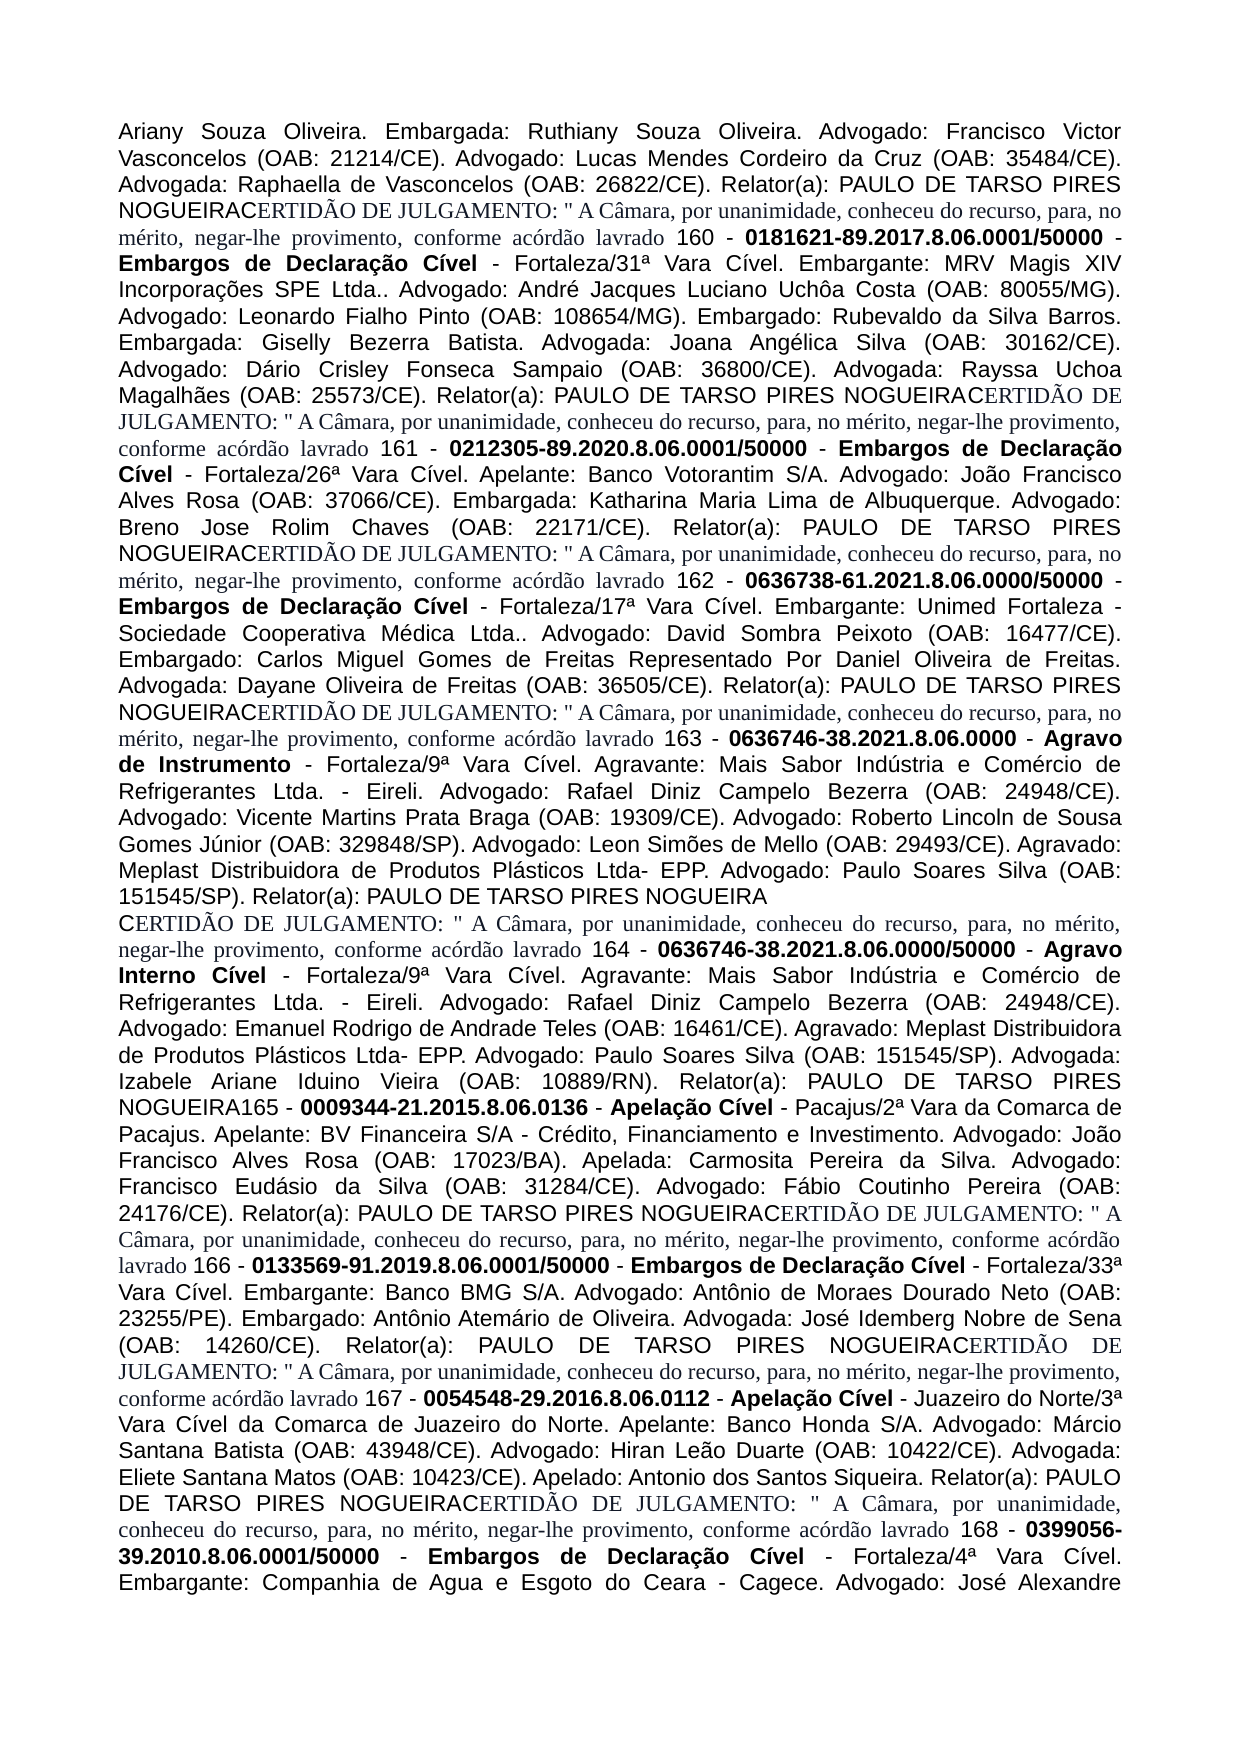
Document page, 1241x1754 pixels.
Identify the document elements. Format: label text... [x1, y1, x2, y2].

text CERTIDÃO DE JULGAMENTO: " A Câmara, por unanimidade, conheceu do recurso, para, no mérito, negar-lhe provimento, conforme acórdão lavrado 164 - 0636746-38.2021.8.06.0000/50000 - Agravo Interno Cível - Fortaleza/9ª Vara Cível. Agravante: Mais Sabor Indústria e Comércio de Refrigerantes Ltda. - Eireli. Advogado: Rafael Diniz Campelo Bezerra (OAB: 24948/CE). Advogado: Emanuel Rodrigo de Andrade Teles (OAB: 16461/CE). Agravado: Meplast Distribuidora de Produtos Plásticos Ltda- EPP. Advogado: Paulo Soares Silva (OAB: 151545/SP). Advogada: Izabele Ariane Iduino Vieira (OAB: 10889/RN). Relator(a): PAULO DE TARSO PIRES NOGUEIRA165 - 0009344-21.2015.8.06.0136 - Apelação Cível - Pacajus/2ª Vara da Comarca de Pacajus. Apelante: BV Financeira S/A - Crédito, Financiamento e Investimento. Advogado: João Francisco Alves Rosa (OAB: 17023/BA). Apelada: Carmosita Pereira da Silva. Advogado: Francisco Eudásio da Silva (OAB: 31284/CE). Advogado: Fábio Coutinho Pereira (OAB: 24176/CE). Relator(a): PAULO DE TARSO PIRES NOGUEIRACERTIDÃO DE JULGAMENTO: " A Câmara, por unanimidade, conheceu do recurso, para, no mérito, negar-lhe provimento, conforme acórdão lavrado 166 - 0133569-91.2019.8.06.0001/50000 - Embargos de Declaração Cível - Fortaleza/33ª Vara Cível. Embargante: Banco BMG S/A. Advogado: Antônio de Moraes Dourado Neto (OAB: 23255/PE). Embargado: Antônio Atemário de Oliveira. Advogada: José Idemberg Nobre de Sena (OAB: 14260/CE). Relator(a): PAULO DE TARSO PIRES NOGUEIRACERTIDÃO DE JULGAMENTO: " A Câmara, por unanimidade, conheceu do recurso, para, no mérito, negar-lhe provimento, conforme acórdão lavrado 167 - 0054548-29.2016.8.06.0112 - Apelação Cível - Juazeiro do Norte/3ª Vara Cível da Comarca de Juazeiro do Norte. Apelante: Banco Honda S/A. Advogado: Márcio Santana Batista (OAB: 43948/CE). Advogado: Hiran Leão Duarte (OAB: 10422/CE). Advogada: Eliete Santana Matos (OAB: 10423/CE). Apelado: Antonio dos Santos Siqueira. Relator(a): PAULO DE TARSO PIRES NOGUEIRACERTIDÃO DE JULGAMENTO: " A Câmara, por unanimidade, conheceu do recurso, para, no mérito, negar-lhe provimento, conforme acórdão lavrado 168 - 0399056-39.2010.8.06.0001/50000 - Embargos de Declaração Cível - Fortaleza/4ª Vara Cível. Embargante: Companhia de Agua e Esgoto do Ceara - Cagece. Advogado: José Alexandre [118, 909, 1122, 1596]
text Ariany Souza Oliveira. Embargada: Ruthiany Souza Oliveira. Advogado: Francisco Victor Vasconcelos (OAB: 21214/CE). Advogado: Lucas Mendes Cordeiro da Cruz (OAB: 35484/CE). Advogada: Raphaella de Vasconcelos (OAB: 26822/CE). Relator(a): PAULO DE TARSO PIRES NOGUEIRACERTIDÃO DE JULGAMENTO: " A Câmara, por unanimidade, conheceu do recurso, para, no mérito, negar-lhe provimento, conforme acórdão lavrado 160 - 0181621-89.2017.8.06.0001/50000 - Embargos de Declaração Cível - Fortaleza/31ª Vara Cível. Embargante: MRV Magis XIV Incorporações SPE Ltda.. Advogado: André Jacques Luciano Uchôa Costa (OAB: 80055/MG). Advogado: Leonardo Fialho Pinto (OAB: 108654/MG). Embargado: Rubevaldo da Silva Barros. Embargada: Giselly Bezerra Batista. Advogada: Joana Angélica Silva (OAB: 30162/CE). Advogado: Dário Crisley Fonseca Sampaio (OAB: 36800/CE). Advogada: Rayssa Uchoa Magalhães (OAB: 25573/CE). Relator(a): PAULO DE TARSO PIRES NOGUEIRACERTIDÃO DE JULGAMENTO: " A Câmara, por unanimidade, conheceu do recurso, para, no mérito, negar-lhe provimento, conforme acórdão lavrado 161 - 0212305-89.2020.8.06.0001/50000 - Embargos de Declaração Cível - Fortaleza/26ª Vara Cível. Apelante: Banco Votorantim S/A. Advogado: João Francisco Alves Rosa (OAB: 37066/CE). Embargada: Katharina Maria Lima de Albuquerque. Advogado: Breno Jose Rolim Chaves (OAB: 22171/CE). Relator(a): PAULO DE TARSO PIRES NOGUEIRACERTIDÃO DE JULGAMENTO: " A Câmara, por unanimidade, conheceu do recurso, para, no mérito, negar-lhe provimento, conforme acórdão lavrado 162 - 0636738-61.2021.8.06.0000/50000 - Embargos de Declaração Cível - Fortaleza/17ª Vara Cível. Embargante: Unimed Fortaleza - Sociedade Cooperativa Médica Ltda.. Advogado: David Sombra Peixoto (OAB: 16477/CE). Embargado: Carlos Miguel Gomes de Freitas Representado Por Daniel Oliveira de Freitas. Advogada: Dayane Oliveira de Freitas (OAB: 36505/CE). Relator(a): PAULO DE TARSO PIRES NOGUEIRACERTIDÃO DE JULGAMENTO: " A Câmara, por unanimidade, conheceu do recurso, para, no mérito, negar-lhe provimento, conforme acórdão lavrado 163 - 0636746-38.2021.8.06.0000 - Agravo de Instrumento - Fortaleza/9ª Vara Cível. Agravante: Mais Sabor Indústria e Comércio de Refrigerantes Ltda. - Eireli. Advogado: Rafael Diniz Campelo Bezerra (OAB: 24948/CE). Advogado: Vicente Martins Prata Braga (OAB: 19309/CE). Advogado: Roberto Lincoln de Sousa Gomes Júnior (OAB: 329848/SP). Advogado: Leon Simões de Mello (OAB: 29493/CE). Agravado: Meplast Distribuidora de Produtos Plásticos Ltda- EPP. Advogado: Paulo Soares Silva (OAB: 151545/SP). Relator(a): PAULO DE TARSO PIRES NOGUEIRA [118, 118, 1122, 909]
